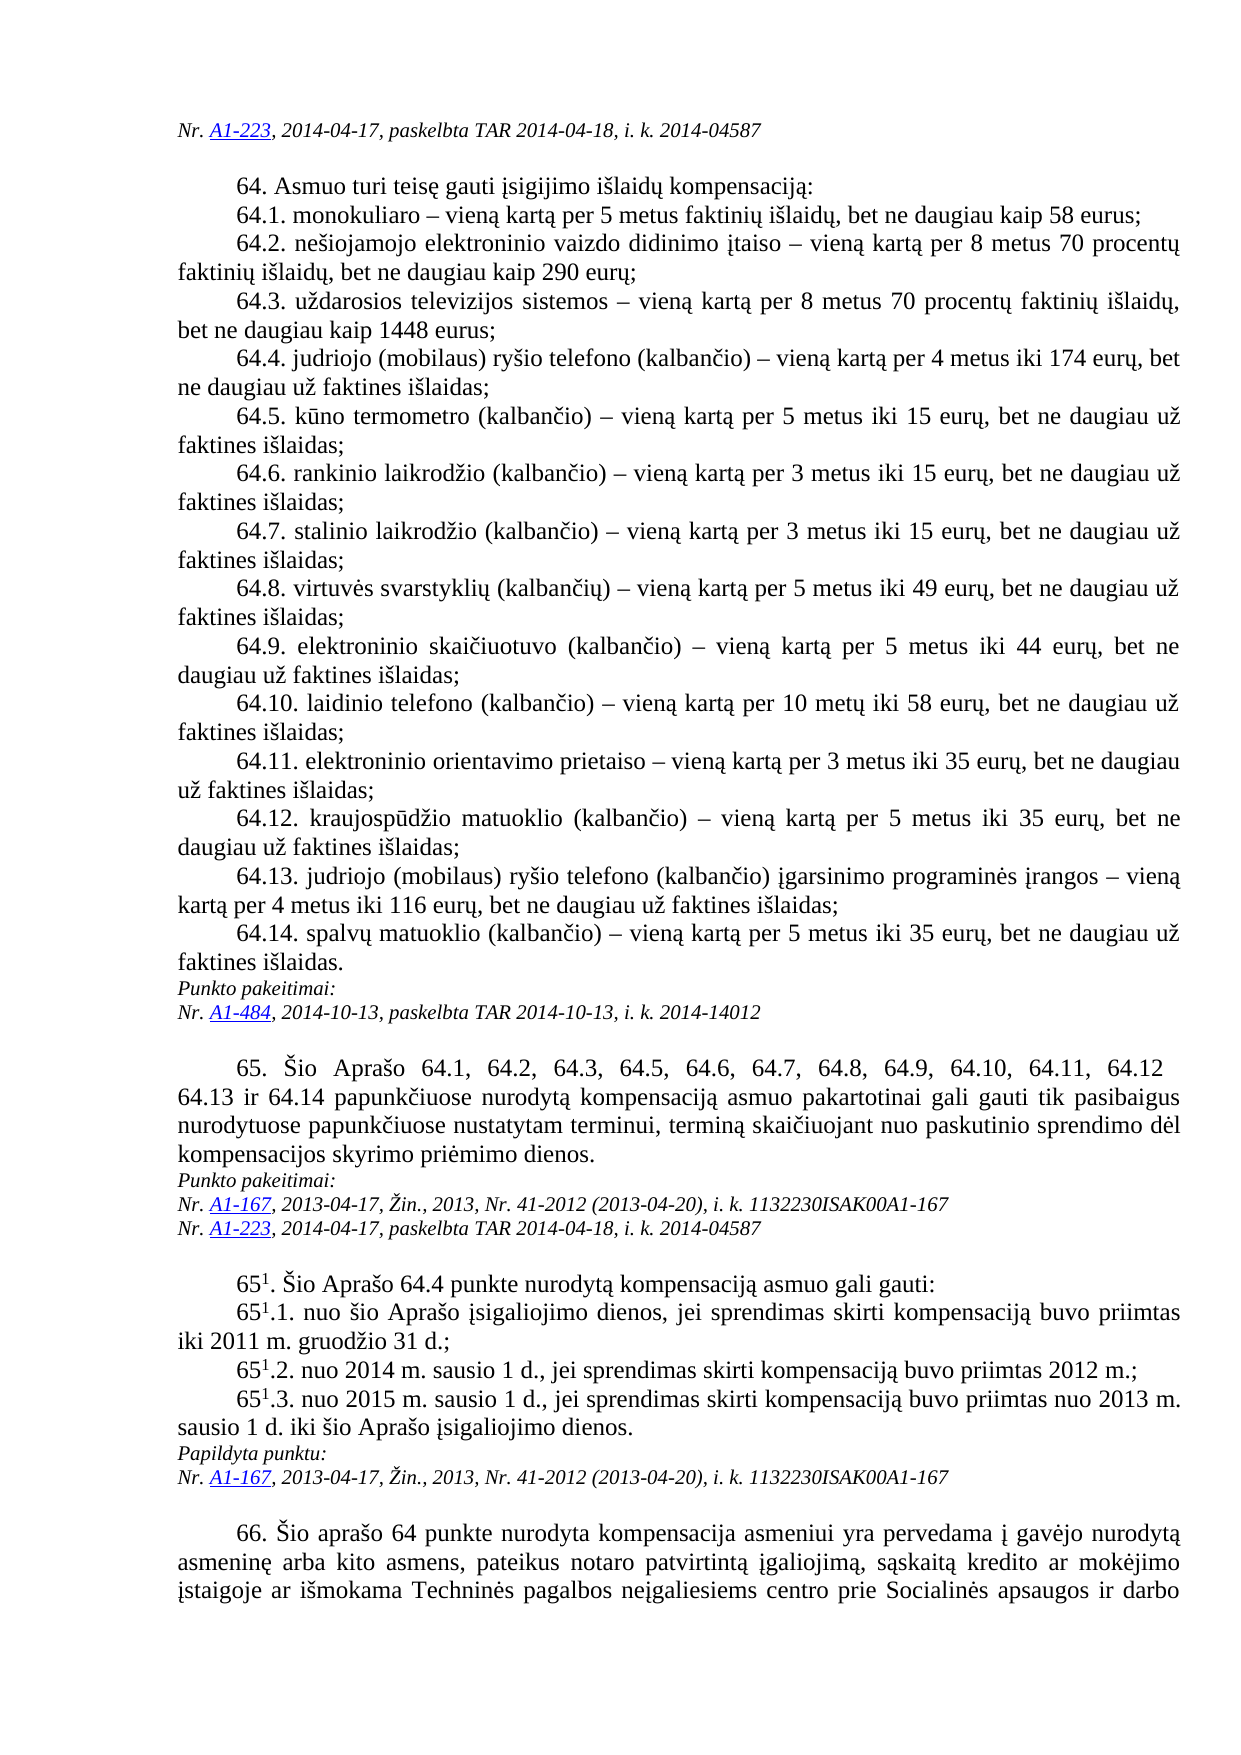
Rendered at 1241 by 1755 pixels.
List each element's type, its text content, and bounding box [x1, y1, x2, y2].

text 64.9. elektroninio skaičiuotuvo (kalbančio) – vieną kartą per 5 metus iki 44 eurų, bet ne daugiau už faktines išlaidas; [177, 631, 1181, 688]
text 64.1. monokuliaro – vieną kartą per 5 metus faktinių išlaidų, bet ne daugiau kaip 58 eurus; [177, 200, 1181, 228]
text Nr. A1-223, 2014-04-17, paskelbta TAR 2014-04-18, i. k. 2014-04587 [177, 118, 1181, 142]
text Punkto pakeitimai: [177, 1168, 1181, 1192]
text 651.3. nuo 2015 m. sausio 1 d., jei sprendimas skirti kompensaciją buvo priimtas nuo 2013 m. sausio 1 d. iki šio Aprašo įsigaliojimo dienos. [177, 1384, 1181, 1441]
text Punkto pakeitimai: [177, 976, 1181, 1000]
text 651. Šio Aprašo 64.4 punkte nurodytą kompensaciją asmuo gali gauti: [177, 1269, 1181, 1297]
text 64.10. laidinio telefono (kalbančio) – vieną kartą per 10 metų iki 58 eurų, bet ne daugiau už faktines išlaidas; [177, 688, 1181, 746]
text Nr. A1-223, 2014-04-17, paskelbta TAR 2014-04-18, i. k. 2014-04587 [177, 1216, 1181, 1240]
text 64.12. kraujospūdžio matuoklio (kalbančio) – vieną kartą per 5 metus iki 35 eurų, bet ne daugiau už faktines išlaidas; [177, 803, 1181, 861]
text 64.2. nešiojamojo elektroninio vaizdo didinimo įtaiso – vieną kartą per 8 metus 70 procentų faktinių išlaidų, bet ne daugiau kaip 290 eurų; [177, 228, 1181, 286]
text 64.5. kūno termometro (kalbančio) – vieną kartą per 5 metus iki 15 eurų, bet ne daugiau už faktines išlaidas; [177, 401, 1181, 458]
text 64.11. elektroninio orientavimo prietaiso – vieną kartą per 3 metus iki 35 eurų, bet ne daugiau už faktines išlaidas; [177, 746, 1181, 803]
text 64.14. spalvų matuoklio (kalbančio) – vieną kartą per 5 metus iki 35 eurų, bet ne daugiau už faktines išlaidas. [177, 918, 1181, 976]
text 65. Šio Aprašo 64.1, 64.2, 64.3, 64.5, 64.6, 64.7, 64.8, 64.9, 64.10, 64.11, 64.12 64.13 ir 64.14 papunkčiuose nurodytą kompensaciją asmuo pakartotinai gali gauti tik pasibaigus nurodytuose papunkčiuose nustatytam terminui, terminą skaičiuojant nuo paskutinio sprendimo dėl kompensacijos skyrimo priėmimo dienos. [177, 1053, 1181, 1168]
text 64.13. judriojo (mobilaus) ryšio telefono (kalbančio) įgarsinimo programinės įrangos – vieną kartą per 4 metus iki 116 eurų, bet ne daugiau už faktines išlaidas; [177, 861, 1181, 918]
text 64.3. uždarosios televizijos sistemos – vieną kartą per 8 metus 70 procentų faktinių išlaidų, bet ne daugiau kaip 1448 eurus; [177, 286, 1181, 343]
text Nr. A1-484, 2014-10-13, paskelbta TAR 2014-10-13, i. k. 2014-14012 [177, 1000, 1181, 1024]
text 64. Asmuo turi teisę gauti įsigijimo išlaidų kompensaciją: [177, 171, 1181, 200]
text Nr. A1-167, 2013-04-17, Žin., 2013, Nr. 41-2012 (2013-04-20), i. k. 1132230ISAK00A1-167 [177, 1465, 1181, 1489]
text 64.4. judriojo (mobilaus) ryšio telefono (kalbančio) – vieną kartą per 4 metus iki 174 eurų, bet ne daugiau už faktines išlaidas; [177, 343, 1181, 401]
text Nr. A1-167, 2013-04-17, Žin., 2013, Nr. 41-2012 (2013-04-20), i. k. 1132230ISAK00A1-167 [177, 1192, 1181, 1216]
text 651.2. nuo 2014 m. sausio 1 d., jei sprendimas skirti kompensaciją buvo priimtas 2012 m.; [177, 1355, 1181, 1384]
text 64.7. stalinio laikrodžio (kalbančio) – vieną kartą per 3 metus iki 15 eurų, bet ne daugiau už faktines išlaidas; [177, 516, 1181, 573]
text 64.6. rankinio laikrodžio (kalbančio) – vieną kartą per 3 metus iki 15 eurų, bet ne daugiau už faktines išlaidas; [177, 458, 1181, 516]
text 64.8. virtuvės svarstyklių (kalbančių) – vieną kartą per 5 metus iki 49 eurų, bet ne daugiau už faktines išlaidas; [177, 573, 1181, 631]
text Papildyta punktu: [177, 1441, 1181, 1465]
text 66. Šio aprašo 64 punkte nurodyta kompensacija asmeniui yra pervedama į gavėjo nurodytą asmeninę arba kito asmens, pateikus notaro patvirtintą įgaliojimą, sąskaitą kredito ar mokėjimo įstaigoje ar išmokama Techninės pagalbos neįgaliesiems centro prie Socialinės apsaugos ir darbo [177, 1518, 1181, 1604]
text 651.1. nuo šio Aprašo įsigaliojimo dienos, jei sprendimas skirti kompensaciją buvo priimtas iki 2011 m. gruodžio 31 d.; [177, 1297, 1181, 1355]
